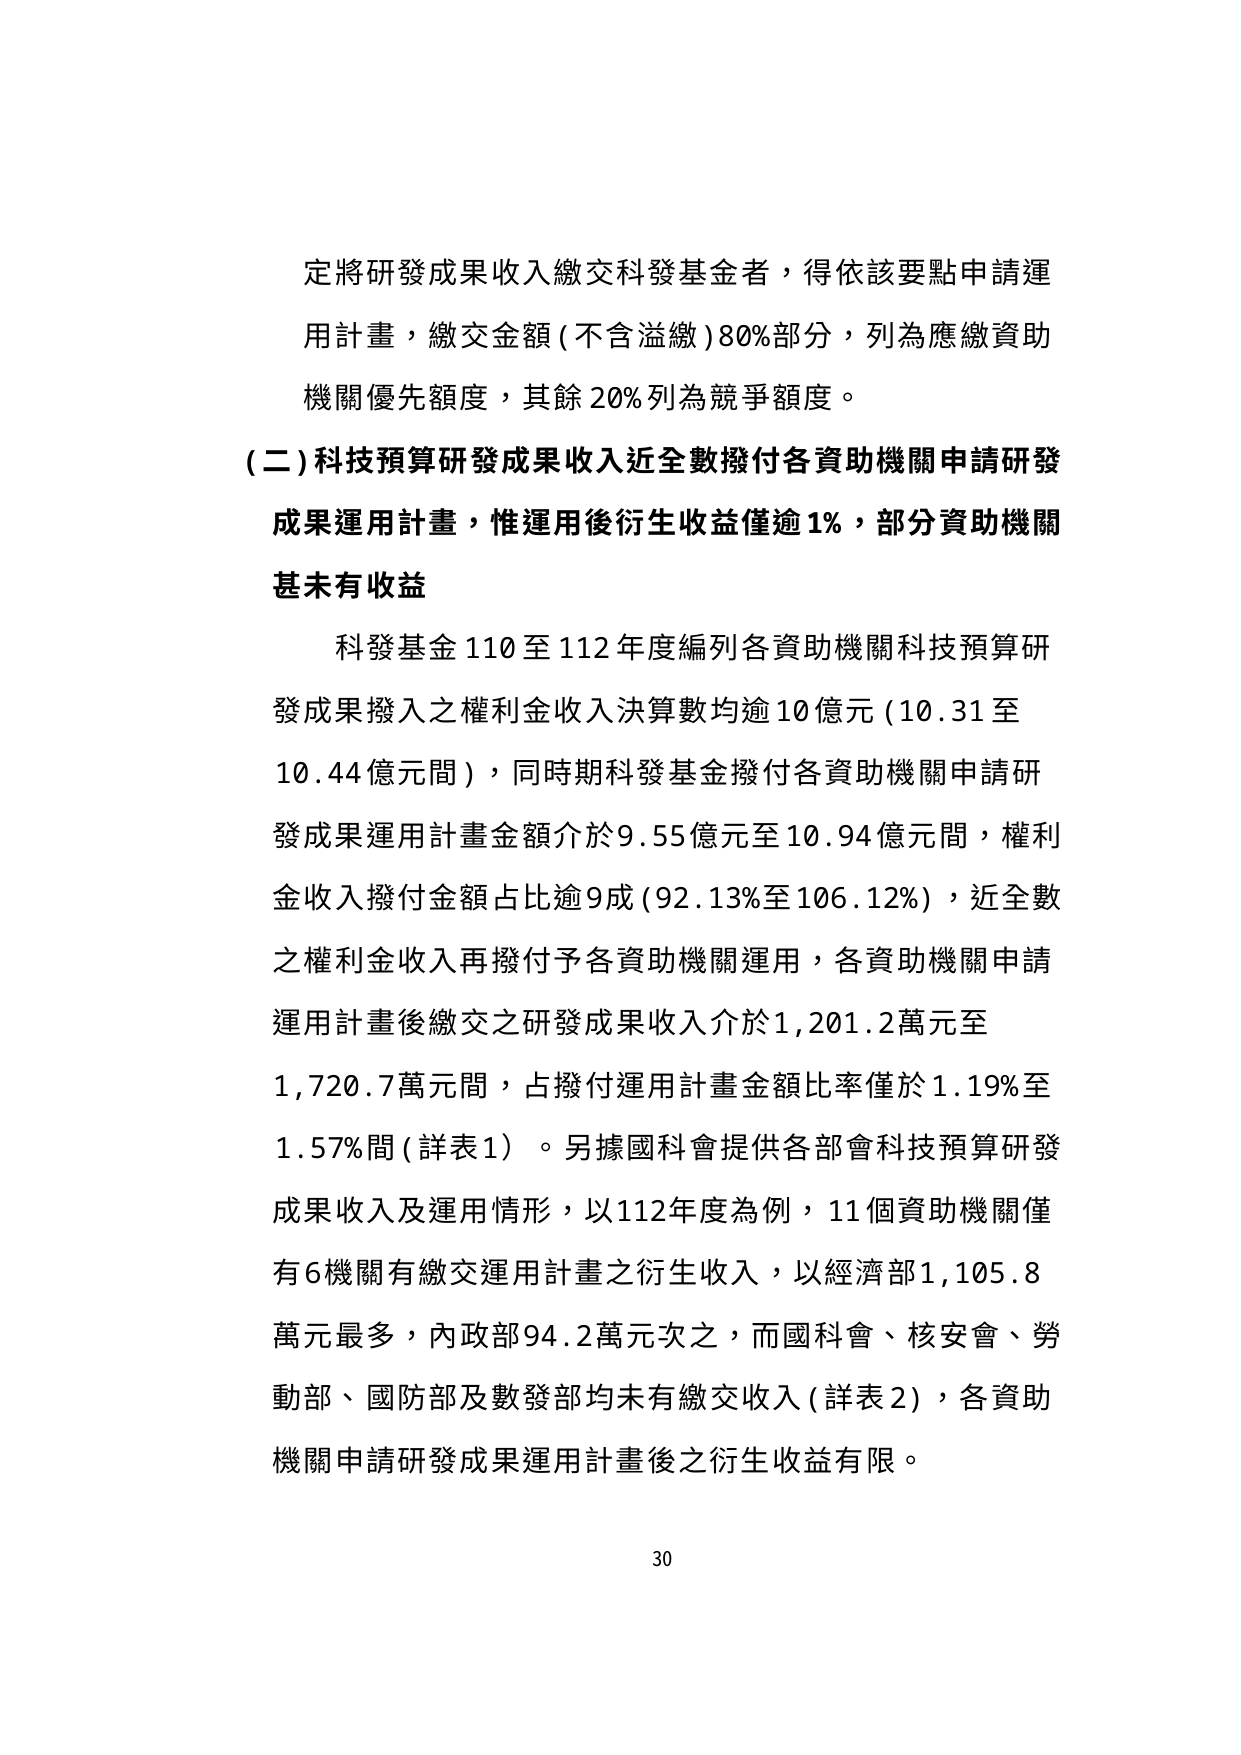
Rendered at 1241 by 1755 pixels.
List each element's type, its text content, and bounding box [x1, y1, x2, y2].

text 3.行政院國家科學技術發展基金研發成果收入運用計畫申請及審查作業要點第2點第2項略以，各資助機關依規定將研發成果收入繳交科發基金者，得依該要點申請運用計畫，繳交金額(不含溢繳)80%部分，列為應繳資助機關優先額度，其餘20%列為競爭額度。 [266, 229, 1063, 417]
text 科發基金110至112年度編列各資助機關科技預算研發成果撥入之權利金收入決算數均逾10億元(10.31至10.44億元間)，同時期科發基金撥付各資助機關申請研發成果運用計畫金額介於9.55億元至10.94億元間，權利金收入撥付金額占比逾9成(92.13%至106.12%)，近全數之權利金收入再撥付予各資助機關運用，各資助機關申請運用計畫後繳交之研發成果收入介於1,201.2萬元至1,720.7萬元間，占撥付運用計畫金額比率僅於1.19%至1.57%間(詳表1）。另據國科會提供各部會科技預算研發成果收入及運用情形，以112年度為例，11個資助機關僅有6機關有繳交運用計畫之衍生收入，以經濟部1,105.8萬元最多，內政部94.2萬元次之，而國科會、核安會、勞動部、國防部及數發部均未有繳交收入(詳表2)，各資助機關申請研發成果運用計畫後之衍生收益有限。 [266, 604, 1063, 1479]
text (二)科技預算研發成果收入近全數撥付各資助機關申請研發成果運用計畫，惟運用後衍生收益僅逾1%，部分資助機關甚未有收益 [236, 417, 1063, 604]
